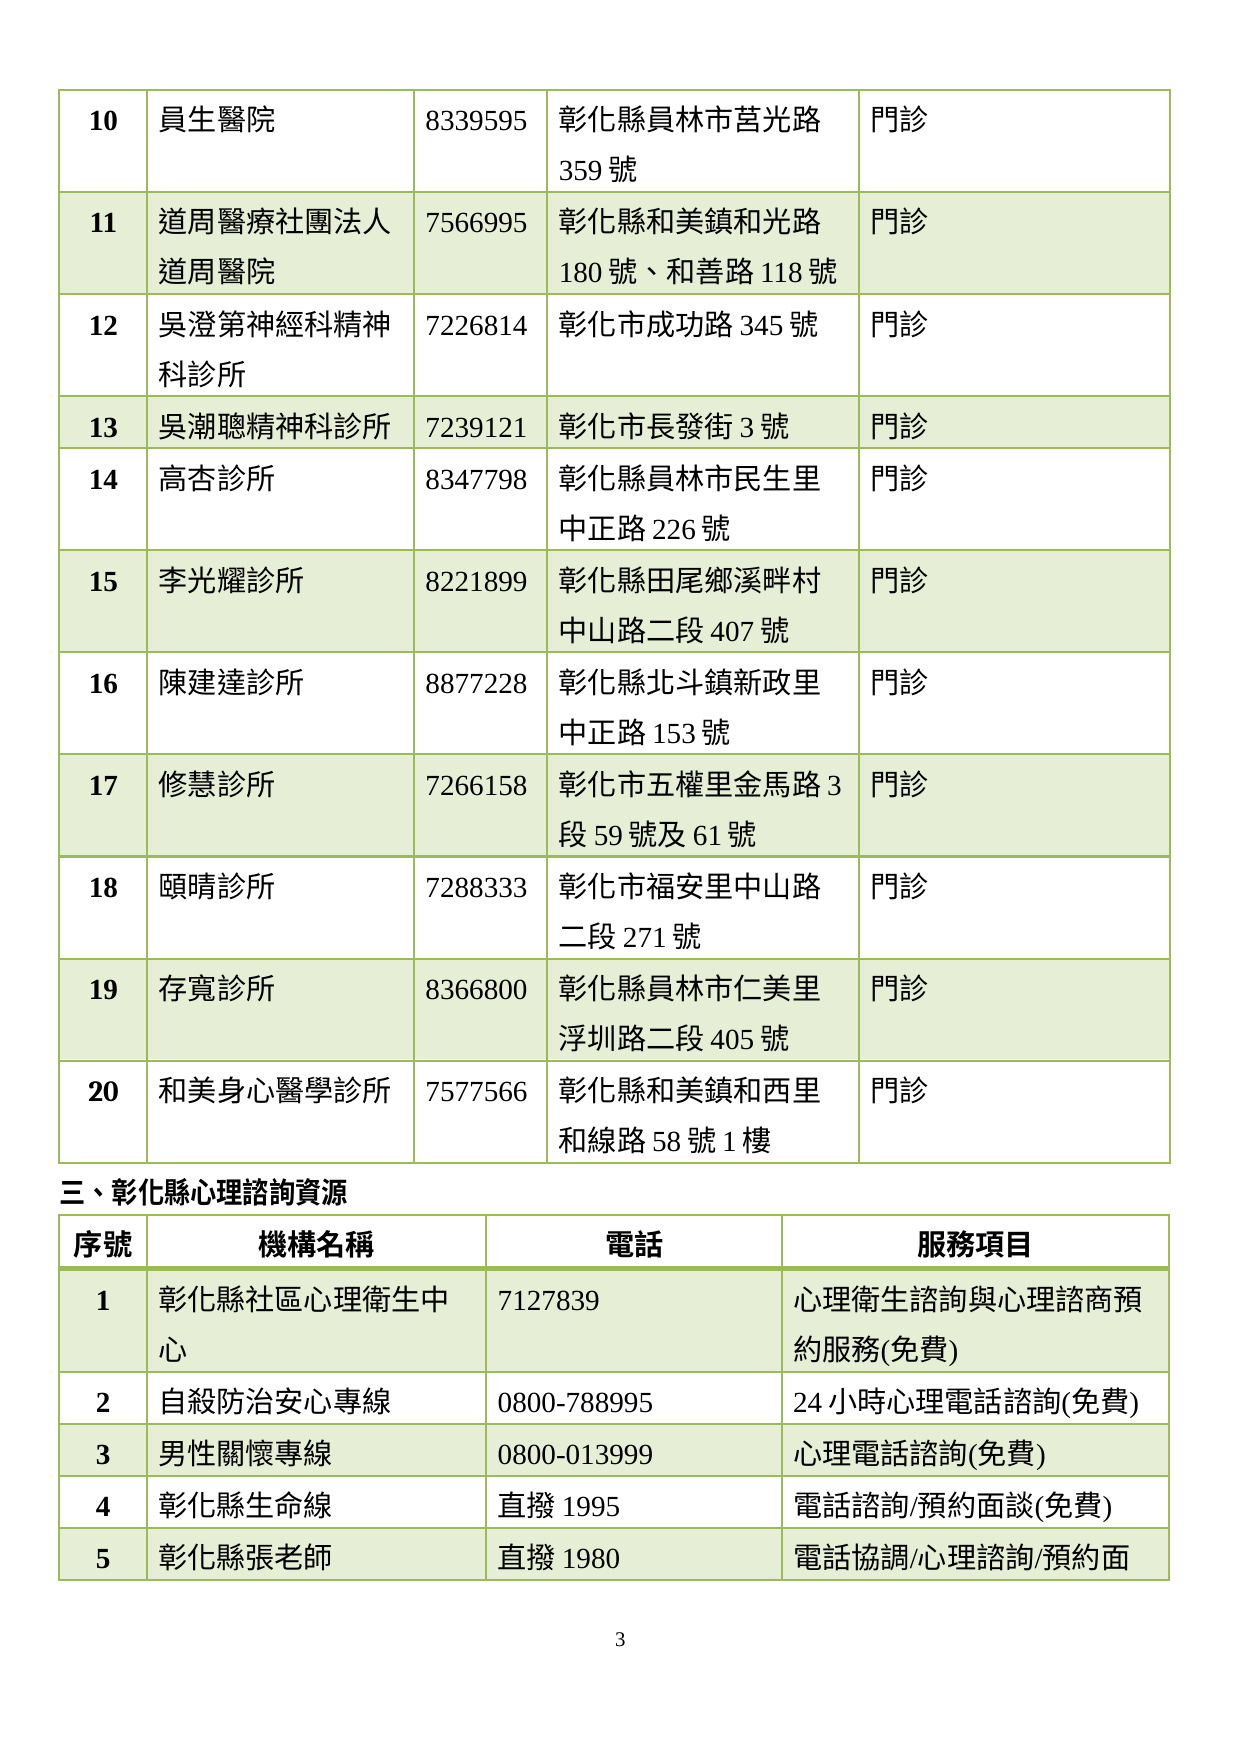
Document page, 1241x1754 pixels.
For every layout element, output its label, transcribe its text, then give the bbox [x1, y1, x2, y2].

table_cell 0800-013999 [487, 1425, 781, 1475]
table_cell 門診 [860, 295, 1169, 395]
table_cell 員生醫院 [148, 91, 413, 191]
table_cell 門診 [860, 960, 1169, 1059]
table_cell 16 [60, 653, 146, 753]
table_header 電話 [487, 1216, 781, 1266]
table_cell 彰化縣員林市仁美里浮圳路二段405號 [548, 960, 858, 1059]
table_cell 頤晴診所 [148, 858, 413, 957]
table_header 服務項目 [783, 1216, 1168, 1266]
table_cell 10 [60, 91, 146, 191]
table_header 機構名稱 [148, 1216, 485, 1266]
table_cell 4 [60, 1477, 146, 1527]
table_cell 15 [60, 551, 146, 651]
table_cell 20 [60, 1062, 146, 1162]
table_cell 8221899 [415, 551, 546, 651]
table_cell 門診 [860, 397, 1169, 447]
table_cell 李光耀診所 [148, 551, 413, 651]
table_header 序號 [60, 1216, 146, 1266]
table_cell 3 [60, 1425, 146, 1475]
table_cell 0800-788995 [487, 1373, 781, 1423]
table_cell 彰化市五權里金馬路3段59號及61號 [548, 755, 858, 855]
table_cell 心理電話諮詢(免費) [783, 1425, 1168, 1475]
table_cell 8877228 [415, 653, 546, 753]
table_cell 直撥1995 [487, 1477, 781, 1527]
table_cell [1171, 89, 1181, 1164]
table_cell 道周醫療社團法人道周醫院 [148, 193, 413, 293]
table_cell 門診 [860, 551, 1169, 651]
table_cell 門診 [860, 755, 1169, 855]
table_cell 彰化縣社區心理衛生中心 [148, 1271, 485, 1371]
table_cell 7577566 [415, 1062, 546, 1162]
table_cell 18 [60, 858, 146, 957]
table_cell 男性關懷專線 [148, 1425, 485, 1475]
table_cell 彰化縣田尾鄉溪畔村中山路二段407號 [548, 551, 858, 651]
table_cell 吳澄第神經科精神科診所 [148, 295, 413, 395]
table_cell 彰化縣和美鎮和西里和線路58號1樓 [548, 1062, 858, 1162]
table_cell 1 [60, 1271, 146, 1371]
table_cell 高杏診所 [148, 449, 413, 549]
table_cell 17 [60, 755, 146, 855]
table_cell 修慧診所 [148, 755, 413, 855]
table_cell 7266158 [415, 755, 546, 855]
table_cell 7127839 [487, 1271, 781, 1371]
table_cell 彰化市福安里中山路二段271號 [548, 858, 858, 957]
table_cell 存寬診所 [148, 960, 413, 1059]
table_cell 彰化縣員林市莒光路359號 [548, 91, 858, 191]
table_cell 2 [60, 1373, 146, 1423]
table_cell 彰化縣張老師 [148, 1529, 485, 1579]
table_cell 門診 [860, 1062, 1169, 1162]
table_cell 5 [60, 1529, 146, 1579]
table_cell 7226814 [415, 295, 546, 395]
table_cell 14 [60, 449, 146, 549]
table_cell 心理衛生諮詢與心理諮商預約服務(免費) [783, 1271, 1168, 1371]
table_cell 彰化市長發街3號 [548, 397, 858, 447]
table_cell 13 [60, 397, 146, 447]
table_cell 12 [60, 295, 146, 395]
table_cell 直撥1980 [487, 1529, 781, 1579]
table_cell 11 [60, 193, 146, 293]
table_cell 門診 [860, 193, 1169, 293]
table_cell 彰化縣北斗鎮新政里中正路153號 [548, 653, 858, 753]
table_cell 7566995 [415, 193, 546, 293]
table_cell 彰化縣生命線 [148, 1477, 485, 1527]
table_cell 吳潮聰精神科診所 [148, 397, 413, 447]
table_cell 電話協調/心理諮詢/預約面 [783, 1529, 1168, 1579]
table_cell 門診 [860, 449, 1169, 549]
table_cell 電話諮詢/預約面談(免費) [783, 1477, 1168, 1527]
table_cell 門診 [860, 653, 1169, 753]
table_cell 24小時心理電話諮詢(免費) [783, 1373, 1168, 1423]
table_cell 彰化市成功路345號 [548, 295, 858, 395]
table_cell 彰化縣和美鎮和光路180號、和善路118號 [548, 193, 858, 293]
table_cell 陳建達診所 [148, 653, 413, 753]
table_cell 和美身心醫學診所 [148, 1062, 413, 1162]
table_cell 8347798 [415, 449, 546, 549]
table_cell 7239121 [415, 397, 546, 447]
table_cell 自殺防治安心專線 [148, 1373, 485, 1423]
table_cell 門診 [860, 858, 1169, 957]
table_cell 7288333 [415, 858, 546, 957]
table_cell 彰化縣員林市民生里中正路226號 [548, 449, 858, 549]
table_cell 19 [60, 960, 146, 1059]
table_cell 8366800 [415, 960, 546, 1059]
table_cell 門診 [860, 91, 1169, 191]
table_cell 三、彰化縣心理諮詢資源 [59, 1164, 1181, 1627]
table_cell 8339595 [415, 91, 546, 191]
